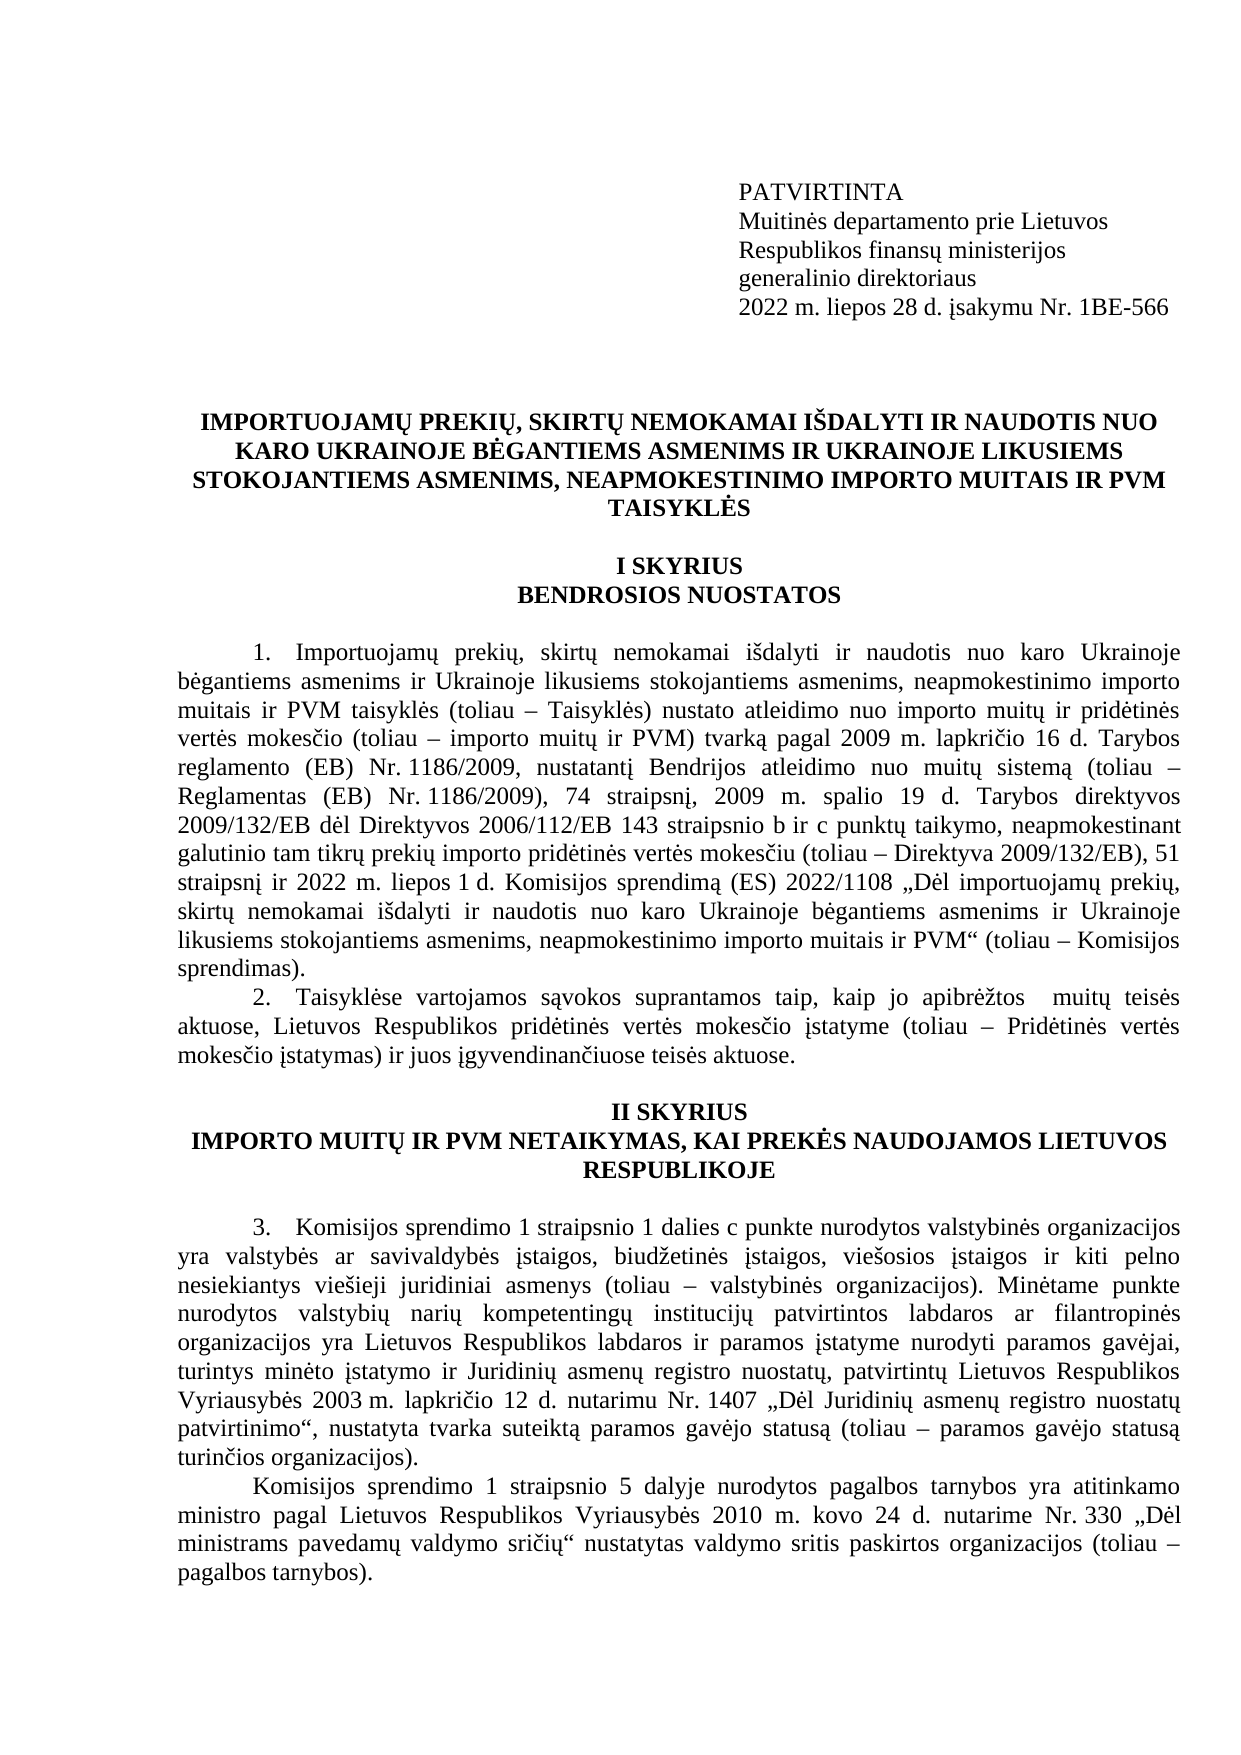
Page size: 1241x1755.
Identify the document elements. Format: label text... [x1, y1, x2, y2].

text Muitinės departamento prie Lietuvos [738, 206, 1181, 235]
text II SKYRIUS [177, 1097, 1181, 1126]
text Komisijos sprendimo 1 straipsnio 5 dalyje nurodytos pagalbos tarnybos yra atitinkamo ministro pagal Lietuvos Respublikos Vyriausybės 2010 m. kovo 24 d. nutarime Nr. 330 „Dėl ministrams pavedamų valdymo sričių“ nustatytas valdymo sritis paskirtos organizacijos (toliau – pagalbos tarnybos). [177, 1471, 1181, 1586]
text IMPORTUOJAMŲ PREKIŲ, SKIRTŲ NEMOKAMAI IŠDALYTI IR NAUDOTIS NUO KARO UKRAINOJE BĖGANTIEMS ASMENIMS IR UKRAINOJE LIKUSIEMS STOKOJANTIEMS ASMENIMS, NEAPMOKESTINIMO IMPORTO MUITAIS IR PVM TAISYKLĖS [177, 407, 1181, 522]
text 3. Komisijos sprendimo 1 straipsnio 1 dalies c punkte nurodytos valstybinės organizacijos yra valstybės ar savivaldybės įstaigos, biudžetinės įstaigos, viešosios įstaigos ir kiti pelno nesiekiantys viešieji juridiniai asmenys (toliau – valstybinės organizacijos). Minėtame punkte nurodytos valstybių narių kompetentingų institucijų patvirtintos labdaros ar filantropinės organizacijos yra Lietuvos Respublikos labdaros ir paramos įstatyme nurodyti paramos gavėjai, turintys minėto įstatymo ir Juridinių asmenų registro nuostatų, patvirtintų Lietuvos Respublikos Vyriausybės 2003 m. lapkričio 12 d. nutarimu Nr. 1407 „Dėl Juridinių asmenų registro nuostatų patvirtinimo“, nustatyta tvarka suteiktą paramos gavėjo statusą (toliau – paramos gavėjo statusą turinčios organizacijos). [177, 1212, 1181, 1471]
text 1. Importuojamų prekių, skirtų nemokamai išdalyti ir naudotis nuo karo Ukrainoje bėgantiems asmenims ir Ukrainoje likusiems stokojantiems asmenims, neapmokestinimo importo muitais ir PVM taisyklės (toliau – Taisyklės) nustato atleidimo nuo importo muitų ir pridėtinės vertės mokesčio (toliau – importo muitų ir PVM) tvarką pagal 2009 m. lapkričio 16 d. Tarybos reglamento (EB) Nr. 1186/2009, nustatantį Bendrijos atleidimo nuo muitų sistemą (toliau – Reglamentas (EB) Nr. 1186/2009), 74 straipsnį, 2009 m. spalio 19 d. Tarybos direktyvos 2009/132/EB dėl Direktyvos 2006/112/EB 143 straipsnio b ir c punktų taikymo, neapmokestinant galutinio tam tikrų prekių importo pridėtinės vertės mokesčiu (toliau – Direktyva 2009/132/EB), 51 straipsnį ir 2022 m. liepos 1 d. Komisijos sprendimą (ES) 2022/1108 „Dėl importuojamų prekių, skirtų nemokamai išdalyti ir naudotis nuo karo Ukrainoje bėgantiems asmenims ir Ukrainoje likusiems stokojantiems asmenims, neapmokestinimo importo muitais ir PVM“ (toliau – Komisijos sprendimas). [177, 637, 1181, 982]
text I SKYRIUS [177, 551, 1181, 580]
text generalinio direktoriaus [738, 263, 1181, 292]
text PATVIRTINTA [177, 177, 1181, 206]
text IMPORTO MUITŲ IR PVM NETAIKYMAS, KAI PREKĖS NAUDOJAMOS LIETUVOS RESPUBLIKOJE [177, 1126, 1181, 1183]
text Respublikos finansų ministerijos [738, 235, 1181, 263]
text BENDROSIOS NUOSTATOS [177, 580, 1181, 608]
text 2022 m. liepos 28 d. įsakymu Nr. 1BE-566 [738, 292, 1181, 321]
text 2. Taisyklėse vartojamos sąvokos suprantamos taip, kaip jo apibrėžtos muitų teisės aktuose, Lietuvos Respublikos pridėtinės vertės mokesčio įstatyme (toliau – Pridėtinės vertės mokesčio įstatymas) ir juos įgyvendinančiuose teisės aktuose. [177, 982, 1181, 1068]
